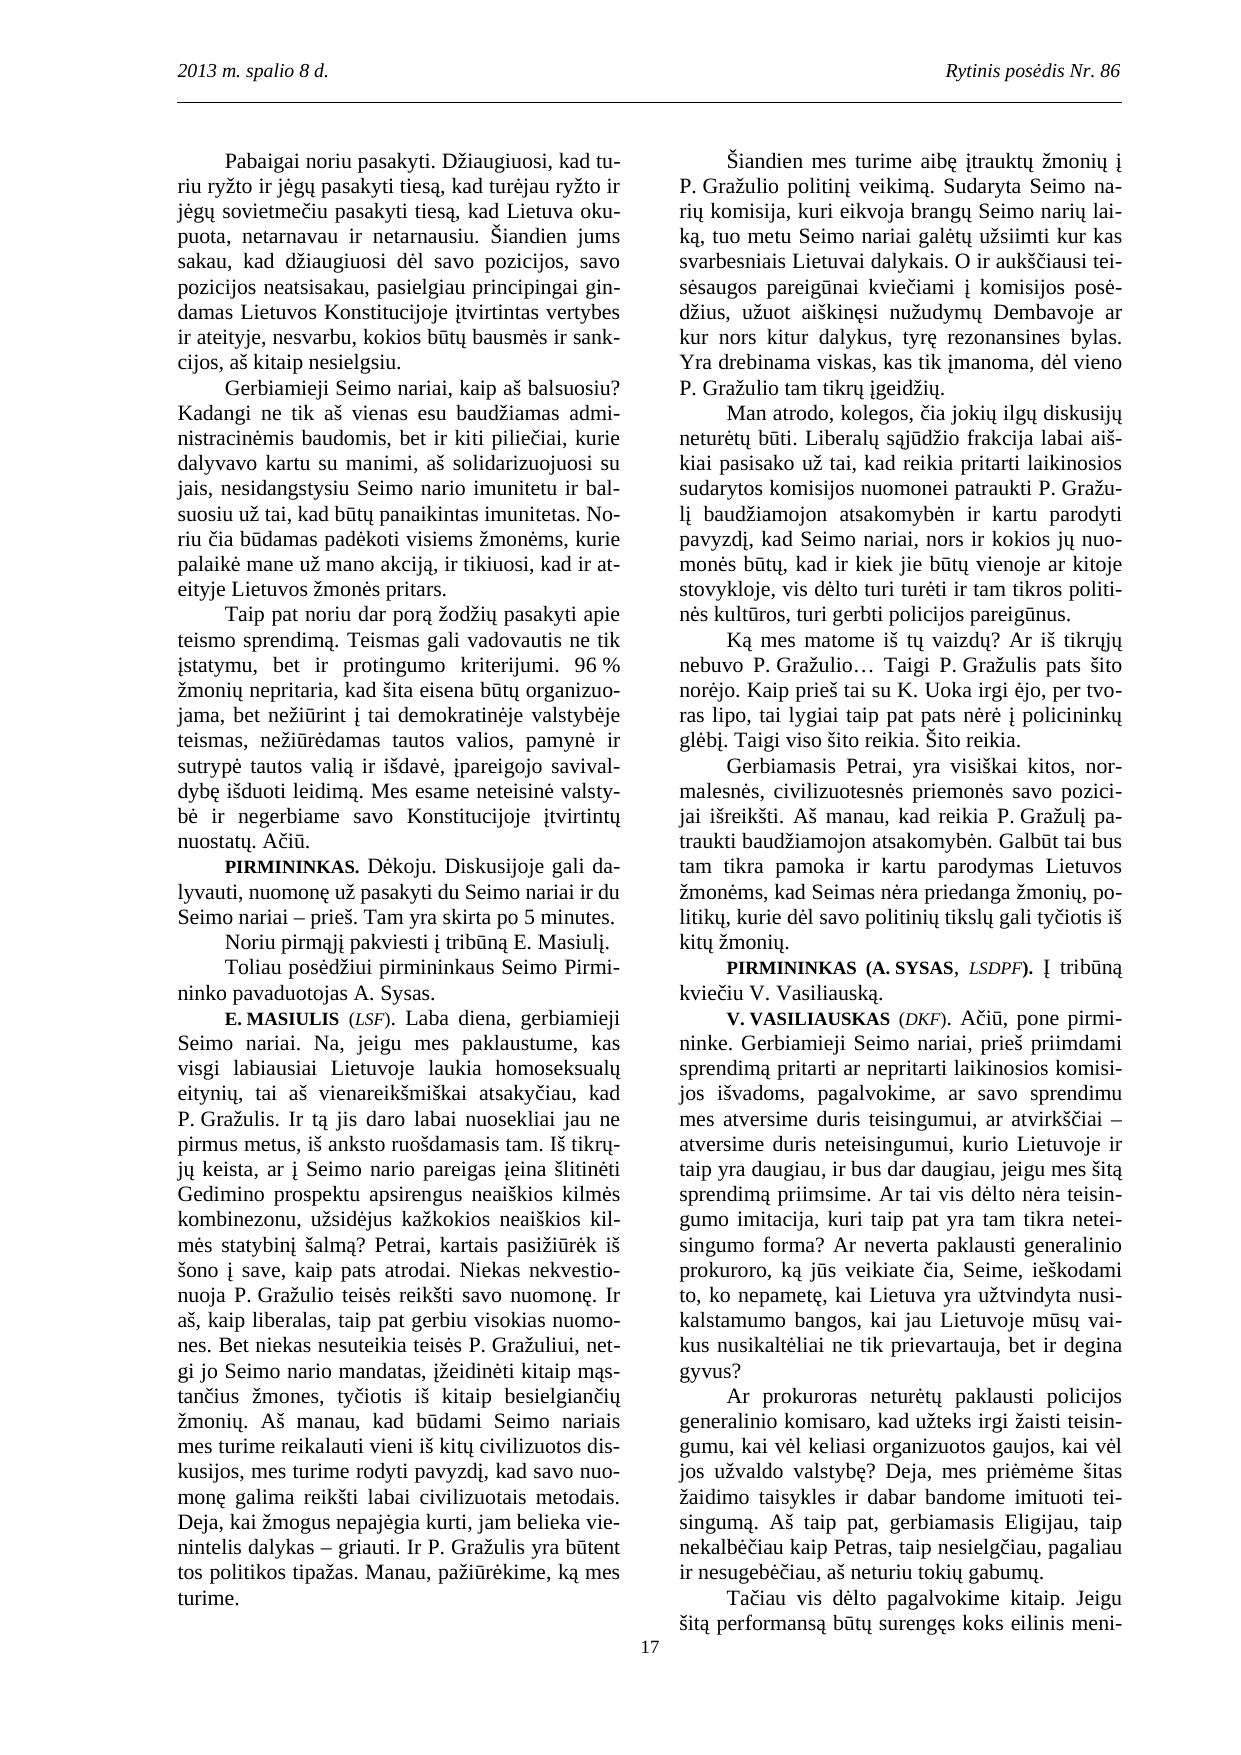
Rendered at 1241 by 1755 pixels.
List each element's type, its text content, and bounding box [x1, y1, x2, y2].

text Man at­ro­do, ko­le­gos, čia jo­kių il­gų dis­ku­si­jų ne­tu­rė­tų bū­ti. Li­be­ra­lų są­jū­džio frak­ci­ja la­bai aiš­kiai pa­si­sa­ko už tai, kad rei­kia pri­tar­ti lai­ki­no­sios su­da­ry­tos ko­mi­si­jos nuo­mo­nei pa­trauk­ti P. Gra­žu­lį bau­džia­mo­jon at­sa­ko­my­bėn ir kar­tu pa­ro­dy­ti pa­vyz­dį, kad Sei­mo na­riai, nors ir ko­kios jų nuo­mo­nės bū­tų, kad ir kiek jie bū­tų vie­no­je ar ki­to­je sto­vyk­lo­je, vis dėl­to tu­ri tu­rė­ti ir tam tik­ros po­li­ti­nės kul­tū­ros, tu­ri gerb­ti po­li­ci­jos pa­rei­gū­nus. [679, 400, 1122, 627]
text Pa­bai­gai no­riu pa­sa­ky­ti. Džiau­giuo­si, kad tu­riu ryž­to ir jė­gų pa­sa­ky­ti tie­są, kad tu­rė­jau ryž­to ir jė­gų so­viet­me­čiu pa­sa­ky­ti tie­są, kad Lie­tu­va oku­puo­ta, ne­tar­na­vau ir ne­tar­nau­siu. Šian­dien jums sa­kau, kad džiau­giuo­si dėl sa­vo po­zi­ci­jos, sa­vo po­zi­ci­jos ne­at­si­sa­kau, pa­si­el­giau prin­ci­pin­gai gin­da­mas Lie­tu­vos Kon­sti­tu­ci­jo­je įtvir­tin­tas ver­ty­bes ir at­ei­ty­je, ne­svar­bu, ko­kios bū­tų baus­mės ir sank­ci­jos, aš ki­taip ne­si­elg­siu. [177, 148, 620, 374]
text PIRMININKAS (A. SYSAS, LSDPF). Į tri­bū­ną kvie­čiu V. Va­si­liaus­ką. [679, 954, 1122, 1005]
text Taip pat no­riu dar po­rą žo­džių pa­sa­ky­ti apie teis­mo spren­di­mą. Teis­mas ga­li va­do­vau­tis ne tik įsta­ty­mu, bet ir pro­tin­gu­mo kri­te­ri­ju­mi. 96 % žmo­nių ne­pri­ta­ria, kad ši­ta ei­se­na bū­tų or­ga­ni­zuo­ja­ma, bet ne­žiū­rint į tai de­mo­kra­tinėje vals­ty­bė­je teis­mas, ne­žiū­rė­da­mas tau­tos va­lios, pa­my­nė ir su­try­pė tau­tos va­lią ir iš­da­vė, įpa­rei­go­jo sa­vi­val­dy­bę iš­duo­ti lei­di­mą. Mes esa­me ne­tei­si­nė vals­ty­bė ir ne­ger­bia­me sa­vo Kon­sti­tu­ci­jo­je įtvir­tin­tų nuo­sta­tų. Ačiū. [177, 601, 620, 853]
text No­riu pir­mą­jį pa­kvies­ti į tri­bū­ną E. Ma­siu­lį. [177, 929, 620, 954]
text Šian­dien mes tu­ri­me ai­bę įtrauk­tų žmo­nių į P. Gra­žu­lio po­li­ti­nį vei­ki­mą. Su­da­ry­ta Sei­mo na­rių ko­mi­si­ja, ku­ri eik­vo­ja bran­gų Sei­mo na­rių lai­ką, tuo me­tu Sei­mo na­riai ga­lė­tų už­si­im­ti kur kas svar­bes­niais Lie­tu­vai da­ly­kais. O ir aukš­čiau­si tei­sė­sau­gos pa­rei­gū­nai kvie­čia­mi į ko­mi­si­jos po­sė­džius, užuot aiš­ki­nę­si nu­žu­dy­mų Dem­ba­vo­je ar kur nors ki­tur da­ly­kus, ty­rę re­zo­nan­si­nes by­las. Yra dre­bi­na­ma vis­kas, kas tik įma­no­ma, dėl vie­no P. Gra­žu­lio tam tik­rų įgei­džių. [679, 148, 1122, 400]
text Ger­bia­mie­ji Sei­mo na­riai, kaip aš bal­suo­siu? Ka­dan­gi ne tik aš vie­nas esu bau­džia­mas ad­mi­nist­ra­ci­nė­mis bau­do­mis, bet ir ki­ti pi­lie­čiai, ku­rie da­ly­va­vo kar­tu su ma­ni­mi, aš so­li­da­ri­zuo­juo­si su jais, ne­si­dangs­ty­siu Sei­mo na­rio imu­ni­te­tu ir bal­suo­siu už tai, kad bū­tų pa­nai­kin­tas imu­ni­te­tas. No­riu čia bū­da­mas pa­dė­ko­ti vi­siems žmo­nėms, ku­rie pa­lai­kė ma­ne už ma­no ak­ci­ją, ir ti­kiuo­si, kad ir at­ei­ty­je Lie­tu­vos žmo­nės pri­tars. [177, 374, 620, 601]
text Ar pro­ku­ro­ras ne­tu­rė­tų pa­klaus­ti po­li­ci­jos ge­ne­ra­li­nio ko­mi­sa­ro, kad už­teks ir­gi žais­ti tei­sin­gu­mu, kai vėl ke­lia­si or­ga­ni­zuo­tos gau­jos, kai vėl jos už­val­do vals­ty­bę? De­ja, mes pri­ėmė­me ši­tas žai­di­mo tai­syk­les ir da­bar ban­do­me imi­tuo­ti tei­sin­gu­mą. Aš taip pat, ger­bia­ma­sis Eli­gi­jau, taip ne­kal­bė­čiau kaip Pet­ras, taip ne­si­elg­čiau, pa­ga­liau ir ne­su­ge­bė­čiau, aš ne­tu­riu to­kių ga­bu­mų. [679, 1383, 1122, 1584]
text PIRMININKAS. Dė­ko­ju. Dis­ku­si­jo­je ga­li da­ly­vau­ti, nuo­mo­nę už pa­sa­ky­ti du Sei­mo na­riai ir du Sei­mo na­riai – prieš. Tam yra skir­ta po 5 mi­nu­tes. [177, 853, 620, 929]
text Ta­čiau vis dėl­to pa­gal­vo­ki­me ki­taip. Jei­gu ši­tą per­for­man­są bū­tų su­ren­gęs koks ei­li­nis me­ni­ [679, 1584, 1122, 1635]
text To­liau po­sė­džiui pir­mi­nin­kaus Sei­mo Pir­mi­nin­ko pa­va­duo­to­jas A. Sy­sas. [177, 954, 620, 1005]
text E. MASIULIS (LSF). La­ba die­na, ger­bia­mie­ji Sei­mo na­riai. Na, jei­gu mes pa­klaus­tu­me, kas visgi la­biau­siai Lie­tu­vo­je lau­kia ho­mo­sek­su­a­lų eitynių, tai aš vie­na­reikš­miš­kai at­sa­ky­čiau, kad P. Gra­žu­lis. Ir tą jis da­ro la­bai nuo­sek­liai jau ne pir­mus me­tus, iš anks­to ruoš­da­ma­sis tam. Iš tik­rų­jų keis­ta, ar į Sei­mo na­rio pa­rei­gas įei­na šli­ti­nė­ti Ge­di­mi­no pros­pektu ap­si­ren­gus ne­aiš­kios kil­mės kom­bi­ne­zo­nu, už­si­dė­jus kaž­ko­kios ne­aiš­kios kil­mės sta­ty­bi­nį šal­mą? Pet­rai, kar­tais pa­si­žiū­rėk iš šo­no į sa­ve, kaip pats at­ro­dai. Nie­kas ne­kves­tio­nuo­ja P. Gra­žu­lio tei­sės reikš­ti sa­vo nuo­mo­nę. Ir aš, kaip li­be­ra­las, taip pat ger­biu vi­so­kias nuo­mo­nes. Bet nie­kas ne­su­tei­kia tei­sės P. Gra­žu­liui, net­gi jo Sei­mo na­rio man­da­tas, įžei­di­nė­ti ki­taip mąs­tan­čius žmo­nes, ty­čio­tis iš ki­taip be­si­el­gian­čių žmo­nių. Aš ma­nau, kad bū­da­mi Sei­mo na­riais mes tu­ri­me rei­ka­lau­ti vie­ni iš ki­tų ci­vi­li­zuo­tos dis­ku­si­jos, mes tu­ri­me ro­dy­ti pa­vyz­dį, kad sa­vo nuo­mo­nę ga­li­ma reikš­ti la­bai ci­vi­li­zuo­tais me­to­dais. De­ja, kai žmo­gus ne­pa­jė­gia kur­ti, jam be­lie­ka vie­nin­te­lis da­ly­kas – griau­ti. Ir P. Gra­žu­lis yra bū­tent tos po­li­ti­kos ti­pa­žas. Ma­nau, pa­žiū­rė­ki­me, ką mes tu­ri­me. [177, 1005, 620, 1610]
text Ger­bia­ma­sis Pet­rai, yra vi­siš­kai ki­tos, nor­ma­les­nės, ci­vi­li­zuo­tes­nės prie­mo­nės sa­vo po­zi­ci­jai iš­reikš­ti. Aš ma­nau, kad rei­kia P. Gra­žu­lį pa­trauk­ti bau­džia­mo­jon at­sa­ko­my­bėn. Gal­būt tai bus tam tik­ra pa­mo­ka ir kar­tu pa­ro­dy­mas Lie­tu­vos žmo­nėms, kad Sei­mas nė­ra prie­dan­ga žmo­nių, po­li­ti­kų, ku­rie dėl sa­vo po­li­ti­nių tiks­lų ga­li ty­čio­tis iš ki­tų žmo­nių. [679, 753, 1122, 954]
text V. VASILIAUSKAS (DKF). Ačiū, po­ne pir­mi­nin­ke. Ger­bia­mie­ji Sei­mo na­riai, prieš pri­im­da­mi spren­di­mą pri­tar­ti ar ne­pri­tar­ti lai­ki­no­sios ko­mi­si­jos iš­va­doms, pa­gal­vo­ki­me, ar sa­vo spren­di­mu mes at­ver­si­me du­ris tei­sin­gu­mui, ar at­virkš­čiai – at­ver­si­me du­ris ne­tei­sin­gu­mui, ku­rio Lie­tu­vo­je ir taip yra dau­giau, ir bus dar dau­giau, jei­gu mes ši­tą spren­di­mą pri­im­si­me. Ar tai vis dėl­to nė­ra tei­sin­gu­mo imi­ta­ci­ja, ku­ri taip pat yra tam tik­ra ne­tei­sin­gu­mo for­ma? Ar ne­ver­ta pa­klaus­ti ge­ne­ra­li­nio pro­ku­ro­ro, ką jūs vei­kia­te čia, Sei­me, ieš­ko­da­mi to, ko ne­pa­me­tę, kai Lie­tu­va yra už­tvin­dy­ta nu­si­kals­ta­mu­mo ban­gos, kai jau Lie­tu­vo­je mū­sų vai­kus nu­si­kal­tė­liai ne tik prie­var­tau­ja, bet ir de­gi­na gy­vus? [679, 1005, 1122, 1383]
text Ką mes ma­to­me iš tų vaiz­dų? Ar iš tik­rų­jų ne­bu­vo P. Gra­žu­lio… Tai­gi P. Gra­žu­lis pats ši­to no­rė­jo. Kaip prieš tai su K. Uo­ka ir­gi ėjo, per tvo­ras li­po, tai ly­giai taip pat pats nė­rė į po­li­ci­nin­kų glė­bį. Tai­gi vi­so ši­to rei­kia. Ši­to rei­kia. [679, 627, 1122, 753]
